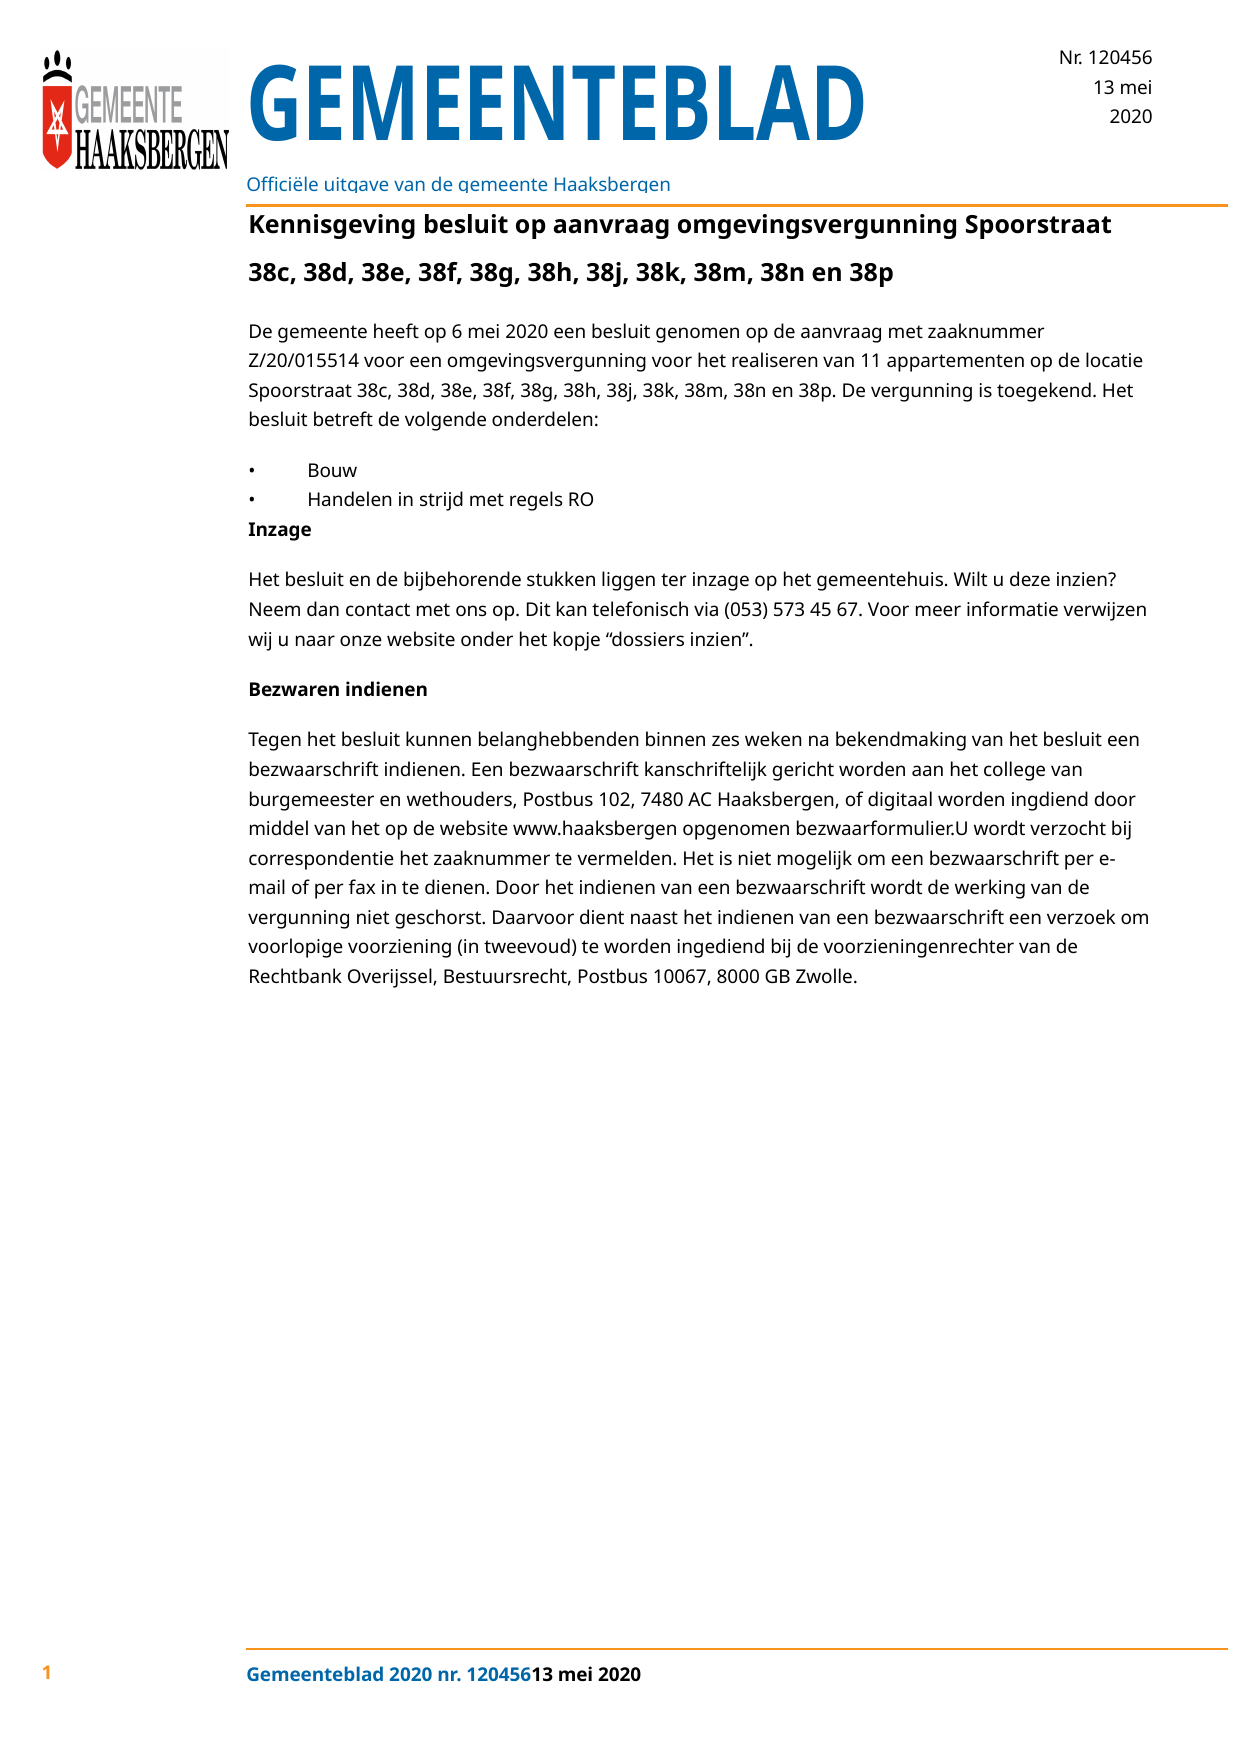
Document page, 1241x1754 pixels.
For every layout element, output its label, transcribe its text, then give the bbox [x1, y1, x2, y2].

text Inzage [248, 516, 1152, 542]
list Bouw [248, 457, 1152, 483]
picture [41, 47, 231, 172]
text De gemeente heeft op 6 mei 2020 een besluit genomen op de aanvraag met zaaknummer Z/20/015514 voor een omgevingsvergunning voor het realiseren van 11 appartementen op de locatie Spoorstraat 38c, 38d, 38e, 38f, 38g, 38h, 38j, 38k, 38m, 38n en 38p. De vergunning is toegekend. Het besluit betreft de volgende onderdelen: [248, 318, 1152, 432]
list Handelen in strijd met regels RO [248, 487, 1152, 512]
text Bezwaren indienen [248, 676, 1152, 702]
text Tegen het besluit kunnen belanghebbenden binnen zes weken na bekendmaking van het besluit een bezwaarschrift indienen. Een bezwaarschrift kanschriftelijk gericht worden aan het college van burgemeester en wethouders, Postbus 102, 7480 AC Haaksbergen, of digitaal worden ingdiend door middel van het op de website www.haaksbergen opgenomen bezwaarformulier.U wordt verzocht bij correspondentie het zaaknummer te vermelden. Het is niet mogelijk om een bezwaarschrift per e-mail of per fax in te dienen. Door het indienen van een bezwaarschrift wordt de werking van de vergunning niet geschorst. Daarvoor dient naast het indienen van een bezwaarschrift een verzoek om voorlopige voorziening (in tweevoud) te worden ingediend bij de voorzieningenrechter van de Rechtbank Overijssel, Bestuursrecht, Postbus 10067, 8000 GB Zwolle. [248, 727, 1152, 989]
text Kennisgeving besluit op aanvraag omgevingsvergunning Spoorstraat 38c, 38d, 38e, 38f, 38g, 38h, 38j, 38k, 38m, 38n en 38p [248, 207, 1152, 288]
text Het besluit en de bijbehorende stukken liggen ter inzage op het gemeentehuis. Wilt u deze inzien? Neem dan contact met ons op. Dit kan telefonisch via (053) 573 45 67. Voor meer informatie verwijzen wij u naar onze website onder het kopje “dossiers inzien”. [248, 567, 1152, 652]
